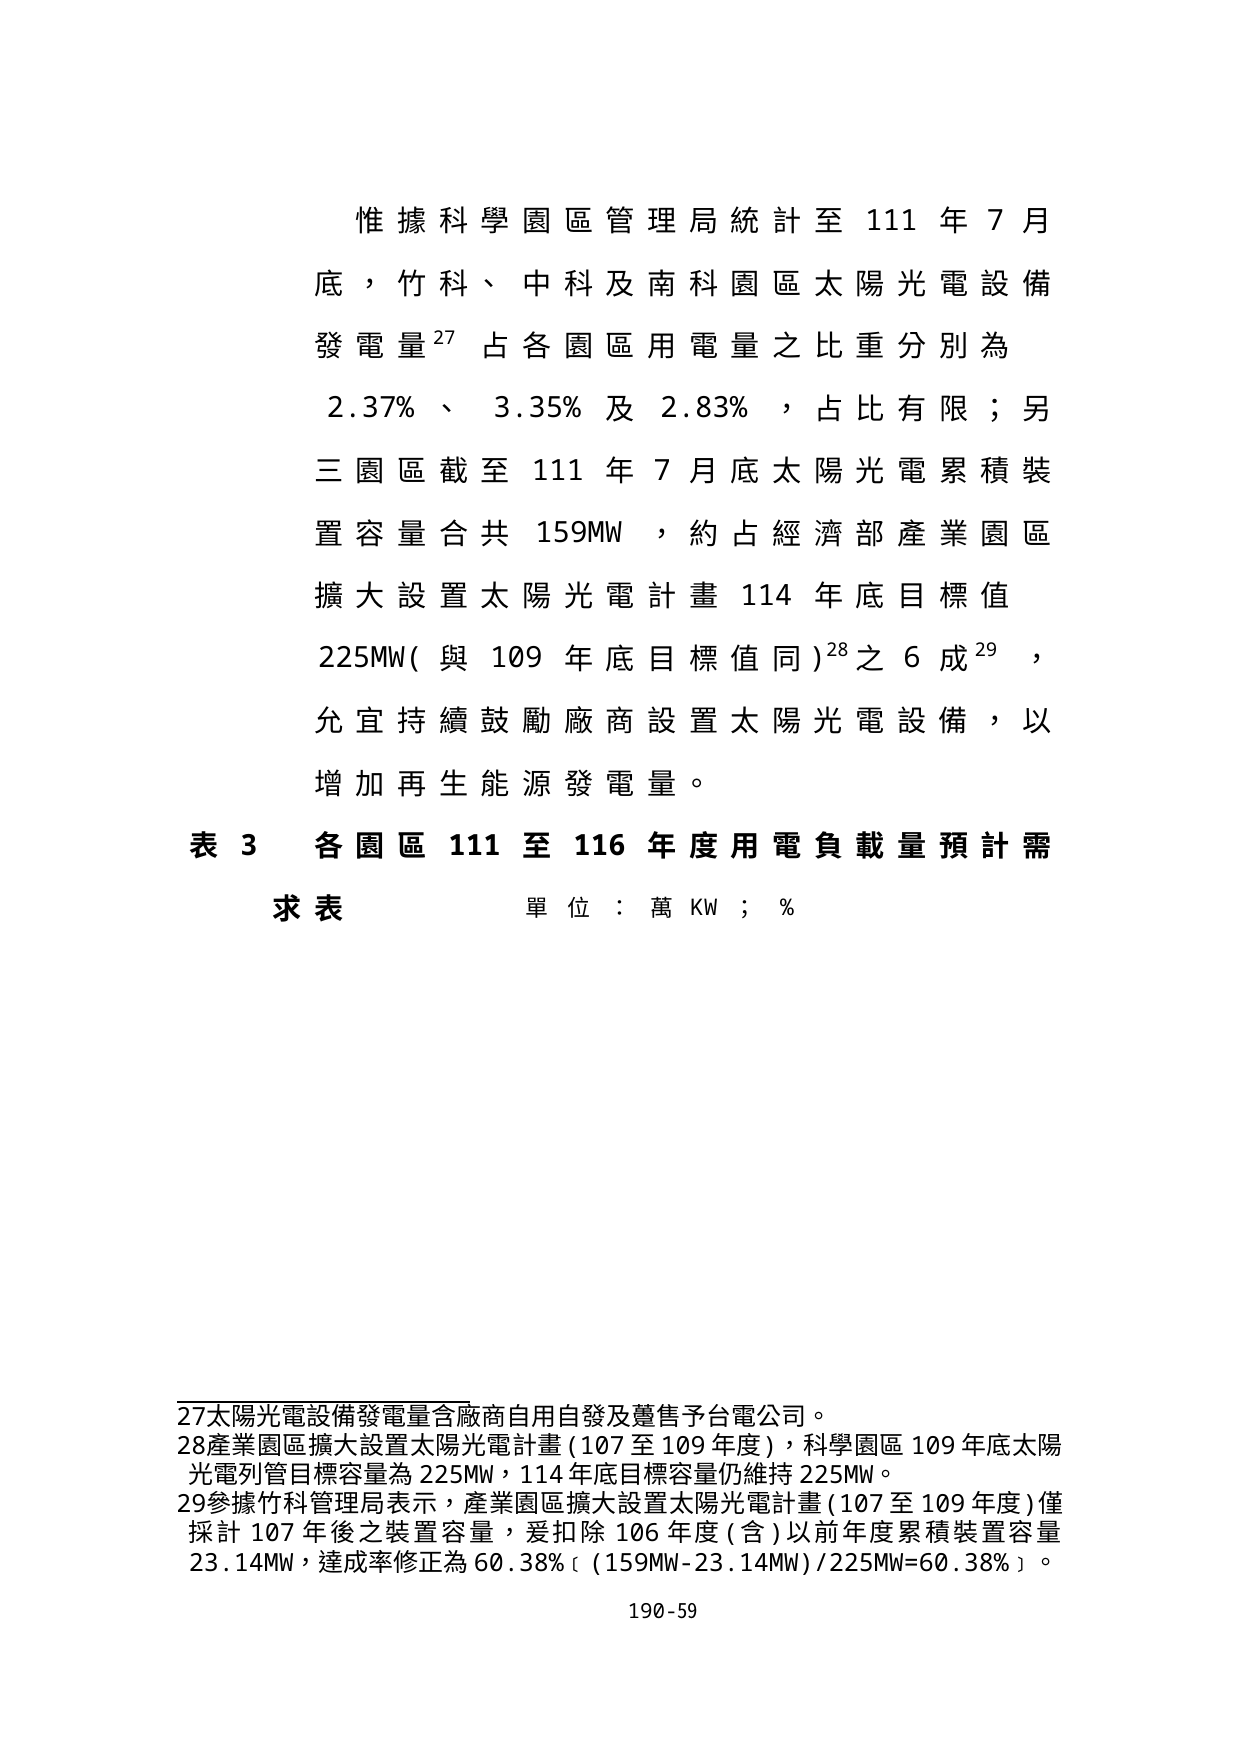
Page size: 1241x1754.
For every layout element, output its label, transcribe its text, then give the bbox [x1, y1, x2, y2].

text 參據竹科管理局表示，產業園區擴大設置太陽光電計畫(107至109年度)僅採計107年後之裝置容量，爰扣除106年度(含)以前年度累積裝置容量23.14MW，達成率修正為60.38%﹝(159MW-23.14MW)/225MW=60.38%﹞。 [176, 1489, 1063, 1577]
text 太陽光電設備發電量含廠商自用自發及躉售予台電公司。 [176, 1402, 1063, 1431]
text 表3 各園區111至116年度用電負載量預計需求表 單位：萬KW；% [183, 802, 1058, 927]
text 惟據科學園區管理局統計至111年7月底，竹科、中科及南科園區太陽光電設備發電量占各園區用電量之比重分別為2.37%、3.35%及2.83%，占比有限；另三園區截至111年7月底太陽光電累積裝置容量合共159MW，約占經濟部產業園區擴大設置太陽光電計畫114年底目標值225MW(與109年底目標值同)之6成，允宜持續鼓勵廠商設置太陽光電設備，以增加再生能源發電量。 [271, 177, 1058, 802]
text 產業園區擴大設置太陽光電計畫(107至109年度)，科學園區109年底太陽光電列管目標容量為225MW，114年底目標容量仍維持225MW。 [176, 1431, 1063, 1489]
